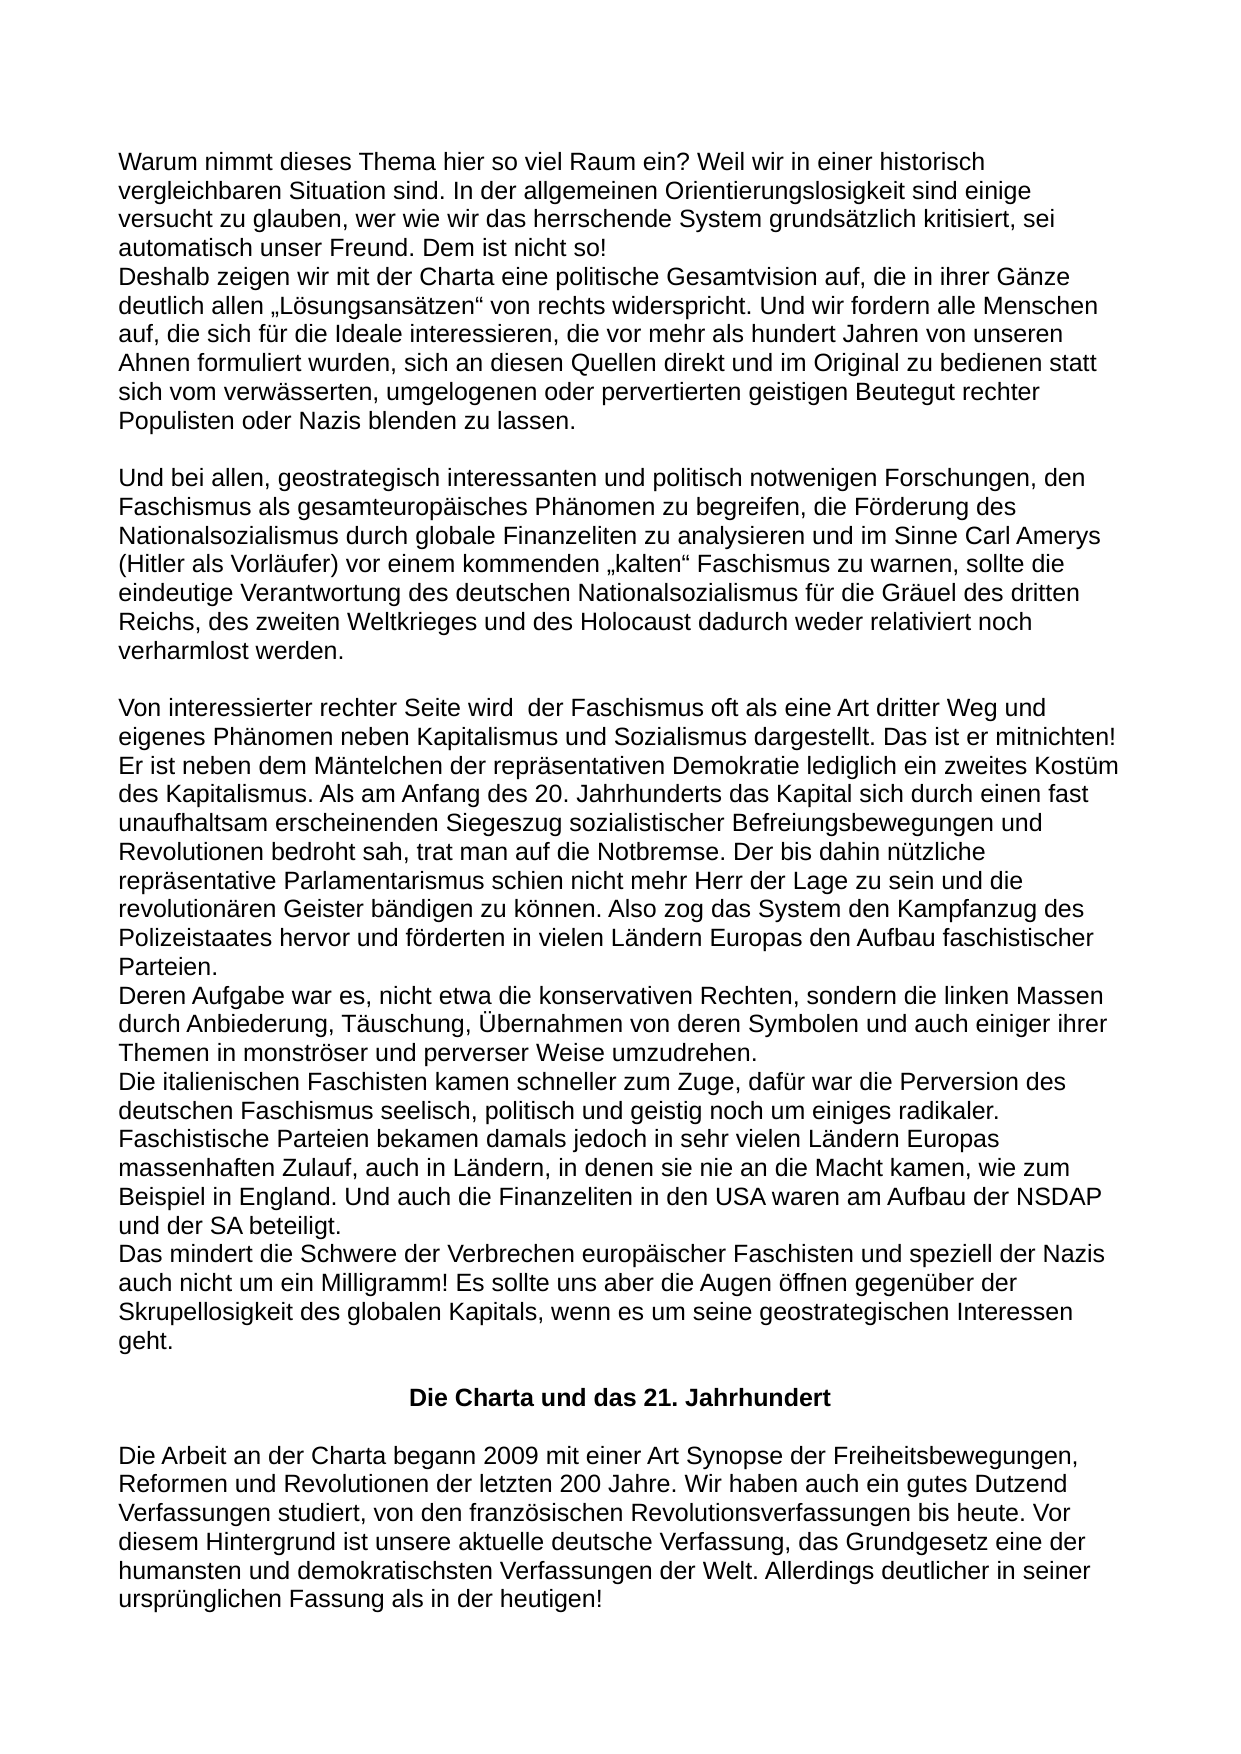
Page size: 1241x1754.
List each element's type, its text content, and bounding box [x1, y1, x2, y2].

text Das mindert die Schwere der Verbrechen europäischer Faschisten und speziell der Nazis auch nicht um ein Milligramm! Es sollte uns aber die Augen öffnen gegenüber der Skrupellosigkeit des globalen Kapitals, wenn es um seine geostrategischen Interessen geht. [118, 1239, 1122, 1354]
text Deshalb zeigen wir mit der Charta eine politische Gesamtvision auf, die in ihrer Gänze deutlich allen „Lösungsansätzen“ von rechts widerspricht. Und wir fordern alle Menschen auf, die sich für die Ideale interessieren, die vor mehr als hundert Jahren von unseren Ahnen formuliert wurden, sich an diesen Quellen direkt und im Original zu bedienen statt sich vom verwässerten, umgelogenen oder pervertierten geistigen Beutegut rechter Populisten oder Nazis blenden zu lassen. [118, 262, 1122, 434]
text Die italienischen Faschisten kamen schneller zum Zuge, dafür war die Perversion des deutschen Faschismus seelisch, politisch und geistig noch um einiges radikaler. Faschistische Parteien bekamen damals jedoch in sehr vielen Ländern Europas massenhaften Zulauf, auch in Ländern, in denen sie nie an die Macht kamen, wie zum Beispiel in England. Und auch die Finanzeliten in den USA waren am Aufbau der NSDAP und der SA beteiligt. [118, 1067, 1122, 1239]
text Von interessierter rechter Seite wird der Faschismus oft als eine Art dritter Weg und eigenes Phänomen neben Kapitalismus und Sozialismus dargestellt. Das ist er mitnichten! [118, 693, 1122, 751]
text Und bei allen, geostrategisch interessanten und politisch notwenigen Forschungen, den Faschismus als gesamteuropäisches Phänomen zu begreifen, die Förderung des Nationalsozialismus durch globale Finanzeliten zu analysieren und im Sinne Carl Amerys (Hitler als Vorläufer) vor einem kommenden „kalten“ Faschismus zu warnen, sollte die eindeutige Verantwortung des deutschen Nationalsozialismus für die Gräuel des dritten Reichs, des zweiten Weltkrieges und des Holocaust dadurch weder relativiert noch verharmlost werden. [118, 463, 1122, 664]
text Er ist neben dem Mäntelchen der repräsentativen Demokratie lediglich ein zweites Kostüm des Kapitalismus. Als am Anfang des 20. Jahrhunderts das Kapital sich durch einen fast unaufhaltsam erscheinenden Siegeszug sozialistischer Befreiungsbewegungen und Revolutionen bedroht sah, trat man auf die Notbremse. Der bis dahin nützliche repräsentative Parlamentarismus schien nicht mehr Herr der Lage zu sein und die revolutionären Geister bändigen zu können. Also zog das System den Kampfanzug des Polizeistaates hervor und förderten in vielen Ländern Europas den Aufbau faschistischer Parteien. [118, 751, 1122, 981]
text Die Arbeit an der Charta begann 2009 mit einer Art Synopse der Freiheitsbewegungen, Reformen und Revolutionen der letzten 200 Jahre. Wir haben auch ein gutes Dutzend Verfassungen studiert, von den französischen Revolutionsverfassungen bis heute. Vor diesem Hintergrund ist unsere aktuelle deutsche Verfassung, das Grundgesetz eine der humansten und demokratischsten Verfassungen der Welt. Allerdings deutlicher in seiner ursprünglichen Fassung als in der heutigen! [118, 1441, 1122, 1613]
text Deren Aufgabe war es, nicht etwa die konservativen Rechten, sondern die linken Massen durch Anbiederung, Täuschung, Übernahmen von deren Symbolen und auch einiger ihrer Themen in monströser und perverser Weise umzudrehen. [118, 981, 1122, 1067]
text Die Charta und das 21. Jahrhundert [118, 1383, 1122, 1412]
text Warum nimmt dieses Thema hier so viel Raum ein? Weil wir in einer historisch vergleichbaren Situation sind. In der allgemeinen Orientierungslosigkeit sind einige versucht zu glauben, wer wie wir das herrschende System grundsätzlich kritisiert, sei automatisch unser Freund. Dem ist nicht so! [118, 147, 1122, 262]
